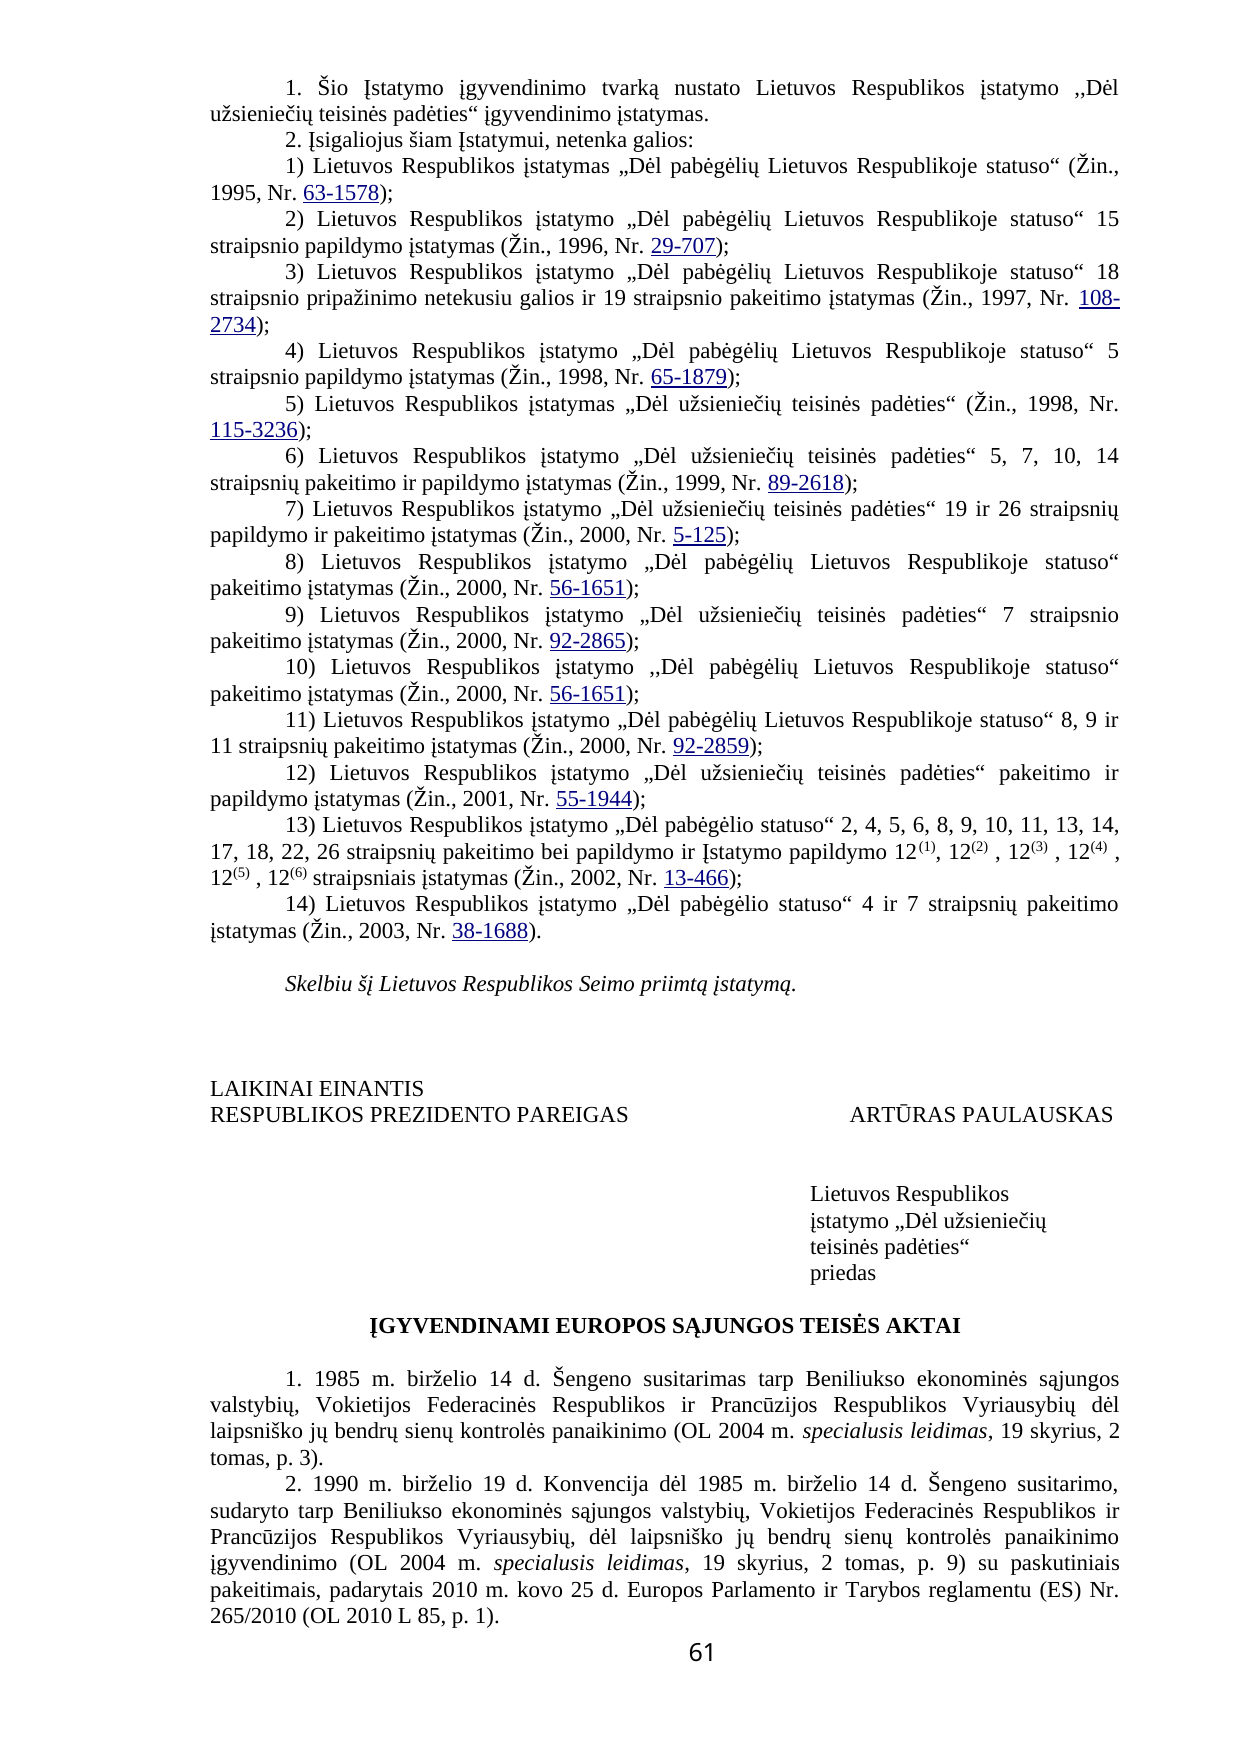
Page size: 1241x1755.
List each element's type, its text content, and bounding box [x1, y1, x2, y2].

text 1. Šio Įstatymo įgyvendinimo tvarką nustato Lietuvos Respublikos įstatymo ,,Dėl užsieniečių teisinės padėties“ įgyvendinimo įstatymas. [210, 73, 1120, 126]
text 10) Lietuvos Respublikos įstatymo ,,Dėl pabėgėlių Lietuvos Respublikoje statuso“ pakeitimo įstatymas (Žin., 2000, Nr. 56-1651); [210, 653, 1120, 706]
subtitle priedas [210, 1259, 1120, 1286]
text 7) Lietuvos Respublikos įstatymo „Dėl užsieniečių teisinės padėties“ 19 ir 26 straipsnių papildymo ir pakeitimo įstatymas (Žin., 2000, Nr. 5-125); [210, 495, 1120, 548]
text 13) Lietuvos Respublikos įstatymo „Dėl pabėgėlio statuso“ 2, 4, 5, 6, 8, 9, 10, 11, 13, 14, 17, 18, 22, 26 straipsnių pakeitimo bei papildymo ir Įstatymo papildymo 12(1), 12(2) , 12(3) , 12(4) , 12(5) , 12(6) straipsniais įstatymas (Žin., 2002, Nr. 13-466); [210, 811, 1120, 891]
subtitle ĮGYVENDINAMI EUROPOS SĄJUNGOS TEISĖS AKTAI [210, 1312, 1120, 1338]
text LAIKINAI EINANTIS [210, 1075, 1120, 1101]
subtitle teisinės padėties“ [210, 1233, 1120, 1259]
text 6) Lietuvos Respublikos įstatymo „Dėl užsieniečių teisinės padėties“ 5, 7, 10, 14 straipsnių pakeitimo ir papildymo įstatymas (Žin., 1999, Nr. 89-2618); [210, 442, 1120, 495]
text 8) Lietuvos Respublikos įstatymo „Dėl pabėgėlių Lietuvos Respublikoje statuso“ pakeitimo įstatymas (Žin., 2000, Nr. 56-1651); [210, 548, 1120, 601]
text 1. 1985 m. birželio 14 d. Šengeno susitarimas tarp Beniliukso ekonominės sąjungos valstybių, Vokietijos Federacinės Respublikos ir Prancūzijos Respublikos Vyriausybių dėl laipsniško jų bendrų sienų kontrolės panaikinimo (OL 2004 m. specialusis leidimas, 19 skyrius, 2 tomas, p. 3). [210, 1365, 1120, 1470]
text Skelbiu šį Lietuvos Respublikos Seimo priimtą įstatymą. [210, 969, 1120, 996]
text 11) Lietuvos Respublikos įstatymo „Dėl pabėgėlių Lietuvos Respublikoje statuso“ 8, 9 ir 11 straipsnių pakeitimo įstatymas (Žin., 2000, Nr. 92-2859); [210, 706, 1120, 759]
text 2. 1990 m. birželio 19 d. Konvencija dėl 1985 m. birželio 14 d. Šengeno susitarimo, sudaryto tarp Beniliukso ekonominės sąjungos valstybių, Vokietijos Federacinės Respublikos ir Prancūzijos Respublikos Vyriausybių, dėl laipsniško jų bendrų sienų kontrolės panaikinimo įgyvendinimo (OL 2004 m. specialusis leidimas, 19 skyrius, 2 tomas, p. 9) su paskutiniais pakeitimais, padarytais 2010 m. kovo 25 d. Europos Parlamento ir Tarybos reglamentu (ES) Nr. 265/2010 (OL 2010 L 85, p. 1). [210, 1470, 1120, 1628]
text 2) Lietuvos Respublikos įstatymo „Dėl pabėgėlių Lietuvos Respublikoje statuso“ 15 straipsnio papildymo įstatymas (Žin., 1996, Nr. 29-707); [210, 205, 1120, 258]
subtitle įstatymo „Dėl užsieniečių [210, 1207, 1120, 1233]
text 3) Lietuvos Respublikos įstatymo „Dėl pabėgėlių Lietuvos Respublikoje statuso“ 18 straipsnio pripažinimo netekusiu galios ir 19 straipsnio pakeitimo įstatymas (Žin., 1997, Nr. 108-2734); [210, 258, 1120, 337]
text 9) Lietuvos Respublikos įstatymo „Dėl užsieniečių teisinės padėties“ 7 straipsnio pakeitimo įstatymas (Žin., 2000, Nr. 92-2865); [210, 601, 1120, 653]
text RESPUBLIKOS PREZIDENTO PAREIGAS ARTŪRAS PAULAUSKAS [210, 1101, 1120, 1128]
text 2. Įsigaliojus šiam Įstatymui, netenka galios: [210, 126, 1120, 153]
text 4) Lietuvos Respublikos įstatymo „Dėl pabėgėlių Lietuvos Respublikoje statuso“ 5 straipsnio papildymo įstatymas (Žin., 1998, Nr. 65-1879); [210, 337, 1120, 390]
text 12) Lietuvos Respublikos įstatymo „Dėl užsieniečių teisinės padėties“ pakeitimo ir papildymo įstatymas (Žin., 2001, Nr. 55-1944); [210, 759, 1120, 811]
text 1) Lietuvos Respublikos įstatymas „Dėl pabėgėlių Lietuvos Respublikoje statuso“ (Žin., 1995, Nr. 63-1578); [210, 153, 1120, 205]
text 5) Lietuvos Respublikos įstatymas „Dėl užsieniečių teisinės padėties“ (Žin., 1998, Nr. 115-3236); [210, 390, 1120, 442]
text 14) Lietuvos Respublikos įstatymo „Dėl pabėgėlio statuso“ 4 ir 7 straipsnių pakeitimo įstatymas (Žin., 2003, Nr. 38-1688). [210, 891, 1120, 943]
subtitle Lietuvos Respublikos [735, 1180, 1120, 1207]
